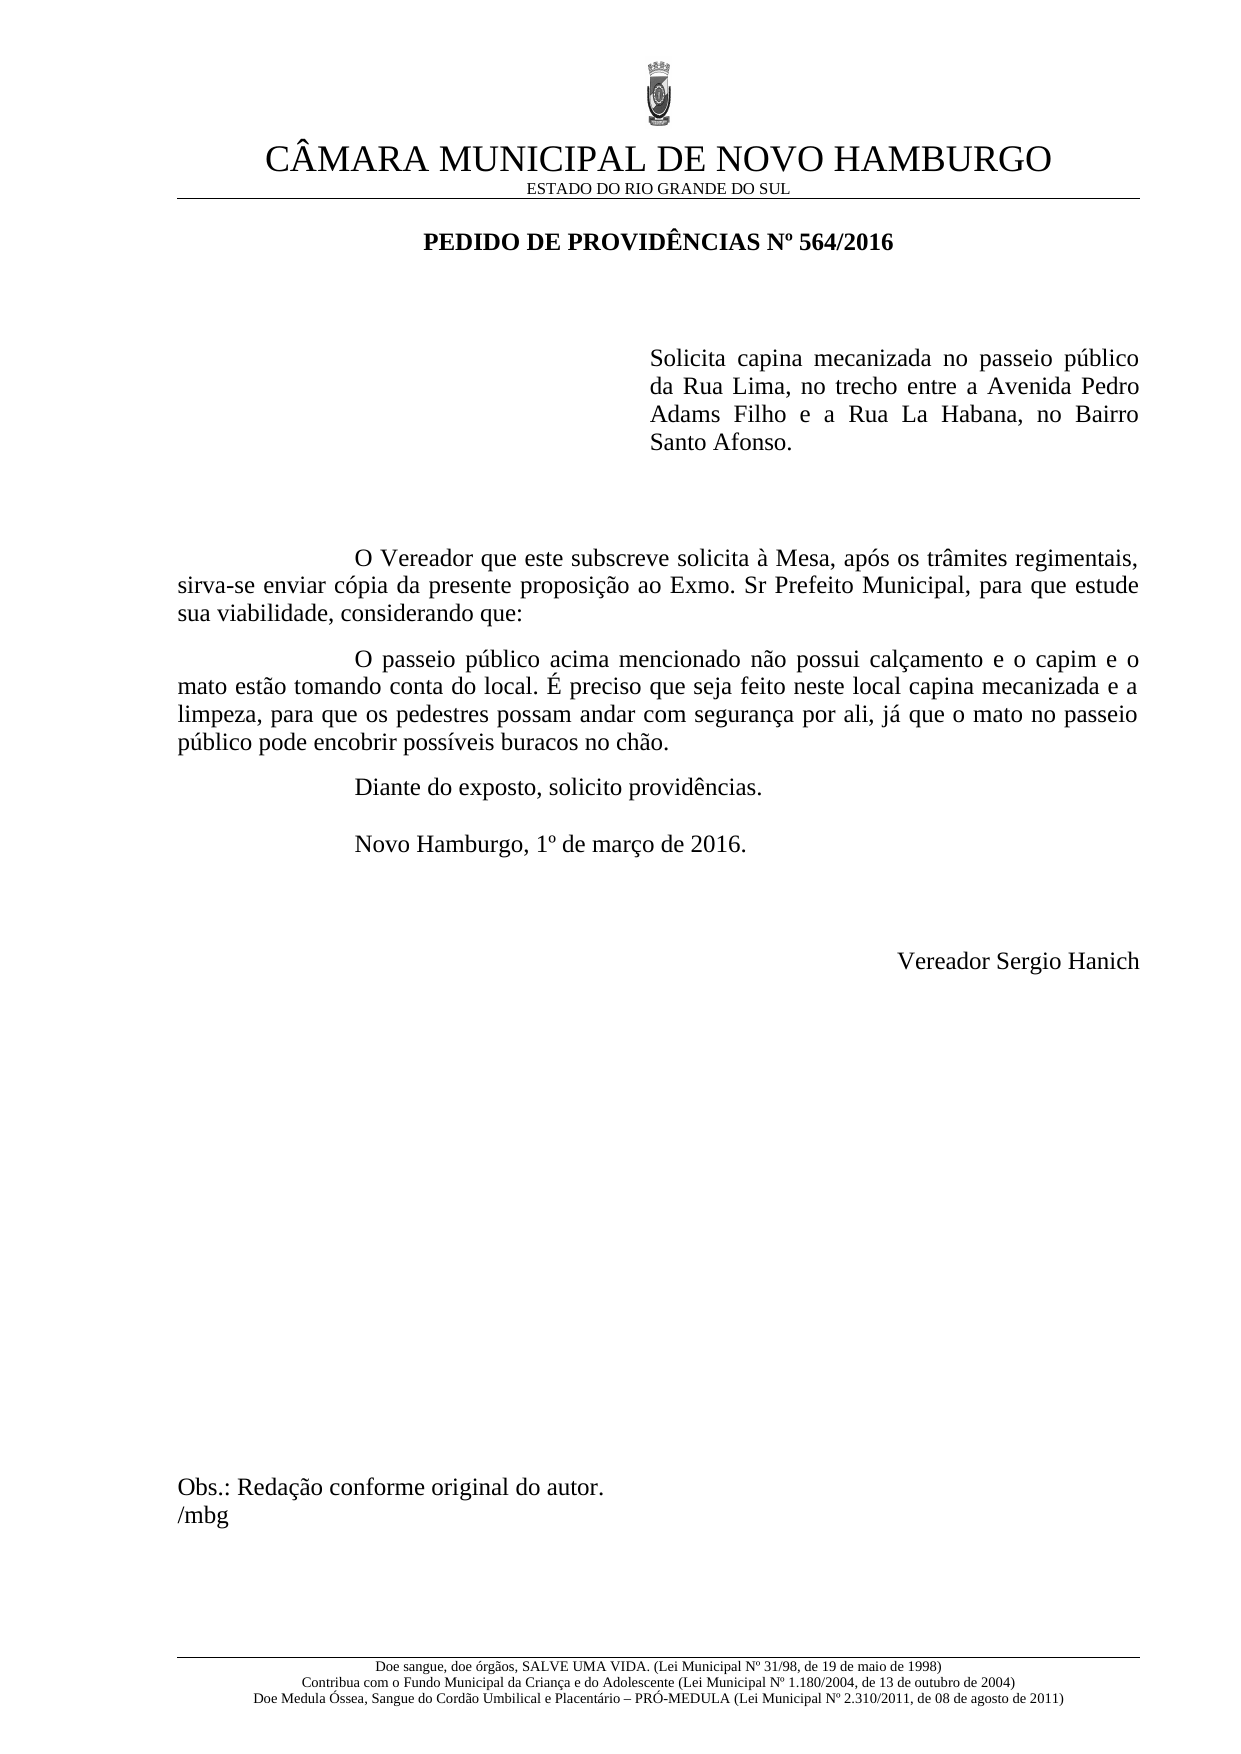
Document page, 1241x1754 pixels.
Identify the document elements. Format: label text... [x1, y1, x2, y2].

text Novo Hamburgo, 1º de março de 2016. [177, 831, 1140, 858]
text Diante do exposto, solicito providências. [177, 773, 1140, 801]
text Obs.: Redação conforme original do autor. [177, 1473, 1140, 1501]
text O Vereador que este subscreve solicita à Mesa, após os trâmites regimentais, sirva-se enviar cópia da presente proposição ao Exmo. Sr Prefeito Municipal, para que estude sua viabilidade, considerando que: [177, 544, 1140, 627]
text Solicita capina mecanizada no passeio público da Rua Lima, no trecho entre a Avenida Pedro Adams Filho e a Rua La Habana, no Bairro Santo Afonso. [649, 344, 1140, 455]
text /mbg [177, 1501, 1140, 1529]
text O passeio público acima mencionado não possui calçamento e o capim e o mato estão tomando conta do local. É preciso que seja feito neste local capina mecanizada e a limpeza, para que os pedestres possam andar com segurança por ali, já que o mato no passeio público pode encobrir possíveis buracos no chão. [177, 645, 1140, 756]
text PEDIDO DE PROVIDÊNCIAS Nº 564/2016 [177, 228, 1140, 256]
text Vereador Sergio Hanich [177, 947, 1140, 974]
